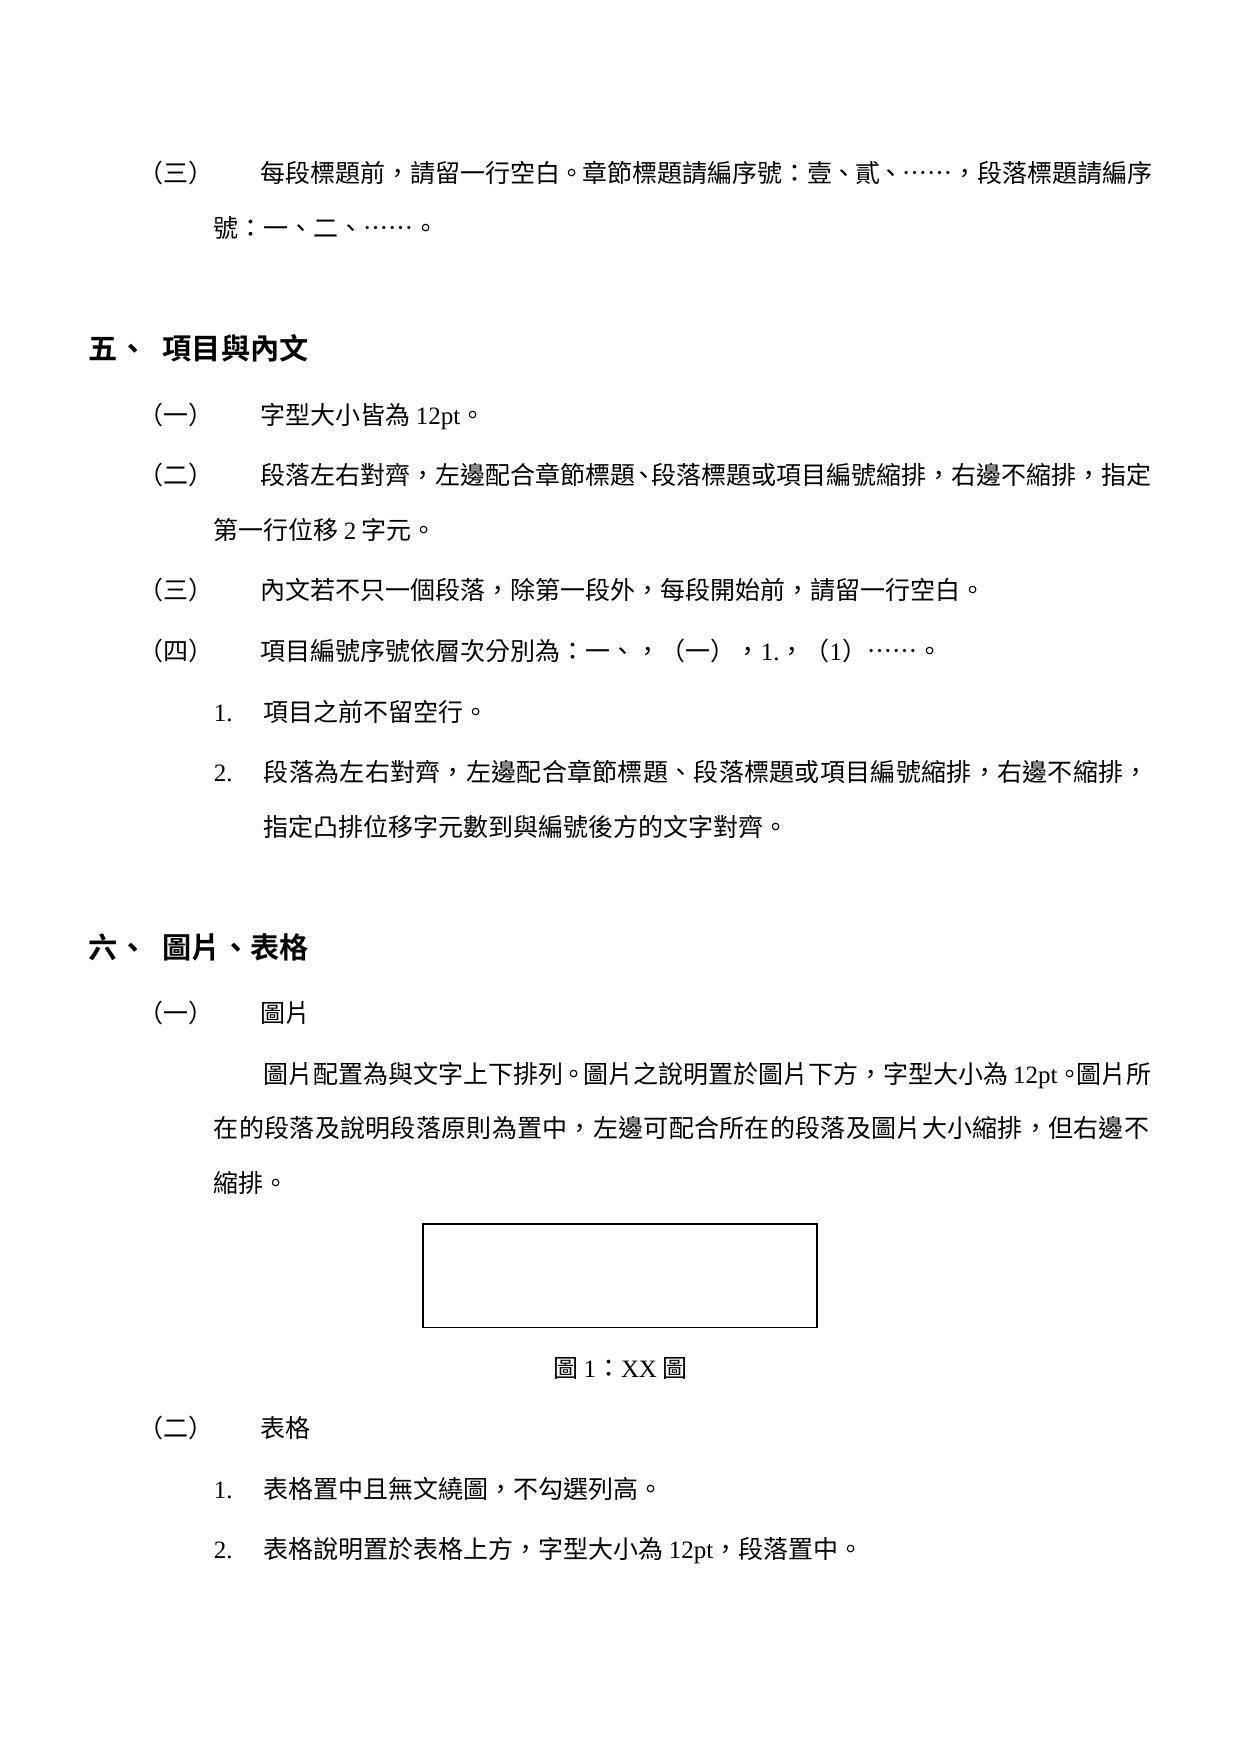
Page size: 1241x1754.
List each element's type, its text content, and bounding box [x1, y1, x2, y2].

text 圖1：XX圖 [89, 1348, 1152, 1384]
list 表格說明置於表格上方，字型大小為12pt，段落置中。 [214, 1530, 1152, 1566]
list 表格 [139, 1409, 1152, 1445]
list 表格置中且無文繞圖，不勾選列高。 [214, 1469, 1152, 1506]
list 圖片 [139, 994, 1152, 1030]
text 圖片配置為與文字上下排列。圖片之說明置於圖片下方，字型大小為12pt。圖片所在的段落及說明段落原則為置中，左邊可配合所在的段落及圖片大小縮排，但右邊不縮排。 [214, 1054, 1152, 1199]
list 每段標題前，請留一行空白。章節標題請編序號：壹、貳、……，段落標題請編序號：一、二、……。 [139, 154, 1152, 244]
list 段落為左右對齊，左邊配合章節標題、段落標題或項目編號縮排，右邊不縮排，指定凸排位移字元數到與編號後方的文字對齊。 [214, 753, 1152, 843]
list 項目之前不留空行。 [214, 692, 1152, 728]
list 字型大小皆為12pt。 [139, 395, 1152, 431]
list 圖片、表格 [89, 924, 1152, 967]
list 項目與內文 [89, 326, 1152, 368]
list 項目編號序號依層次分別為：一、，（一），1.，（1）……。 [139, 631, 1152, 668]
list 段落左右對齊，左邊配合章節標題、段落標題或項目編號縮排，右邊不縮排，指定第一行位移2字元。 [139, 456, 1152, 546]
list 內文若不只一個段落，除第一段外，每段開始前，請留一行空白。 [139, 571, 1152, 607]
